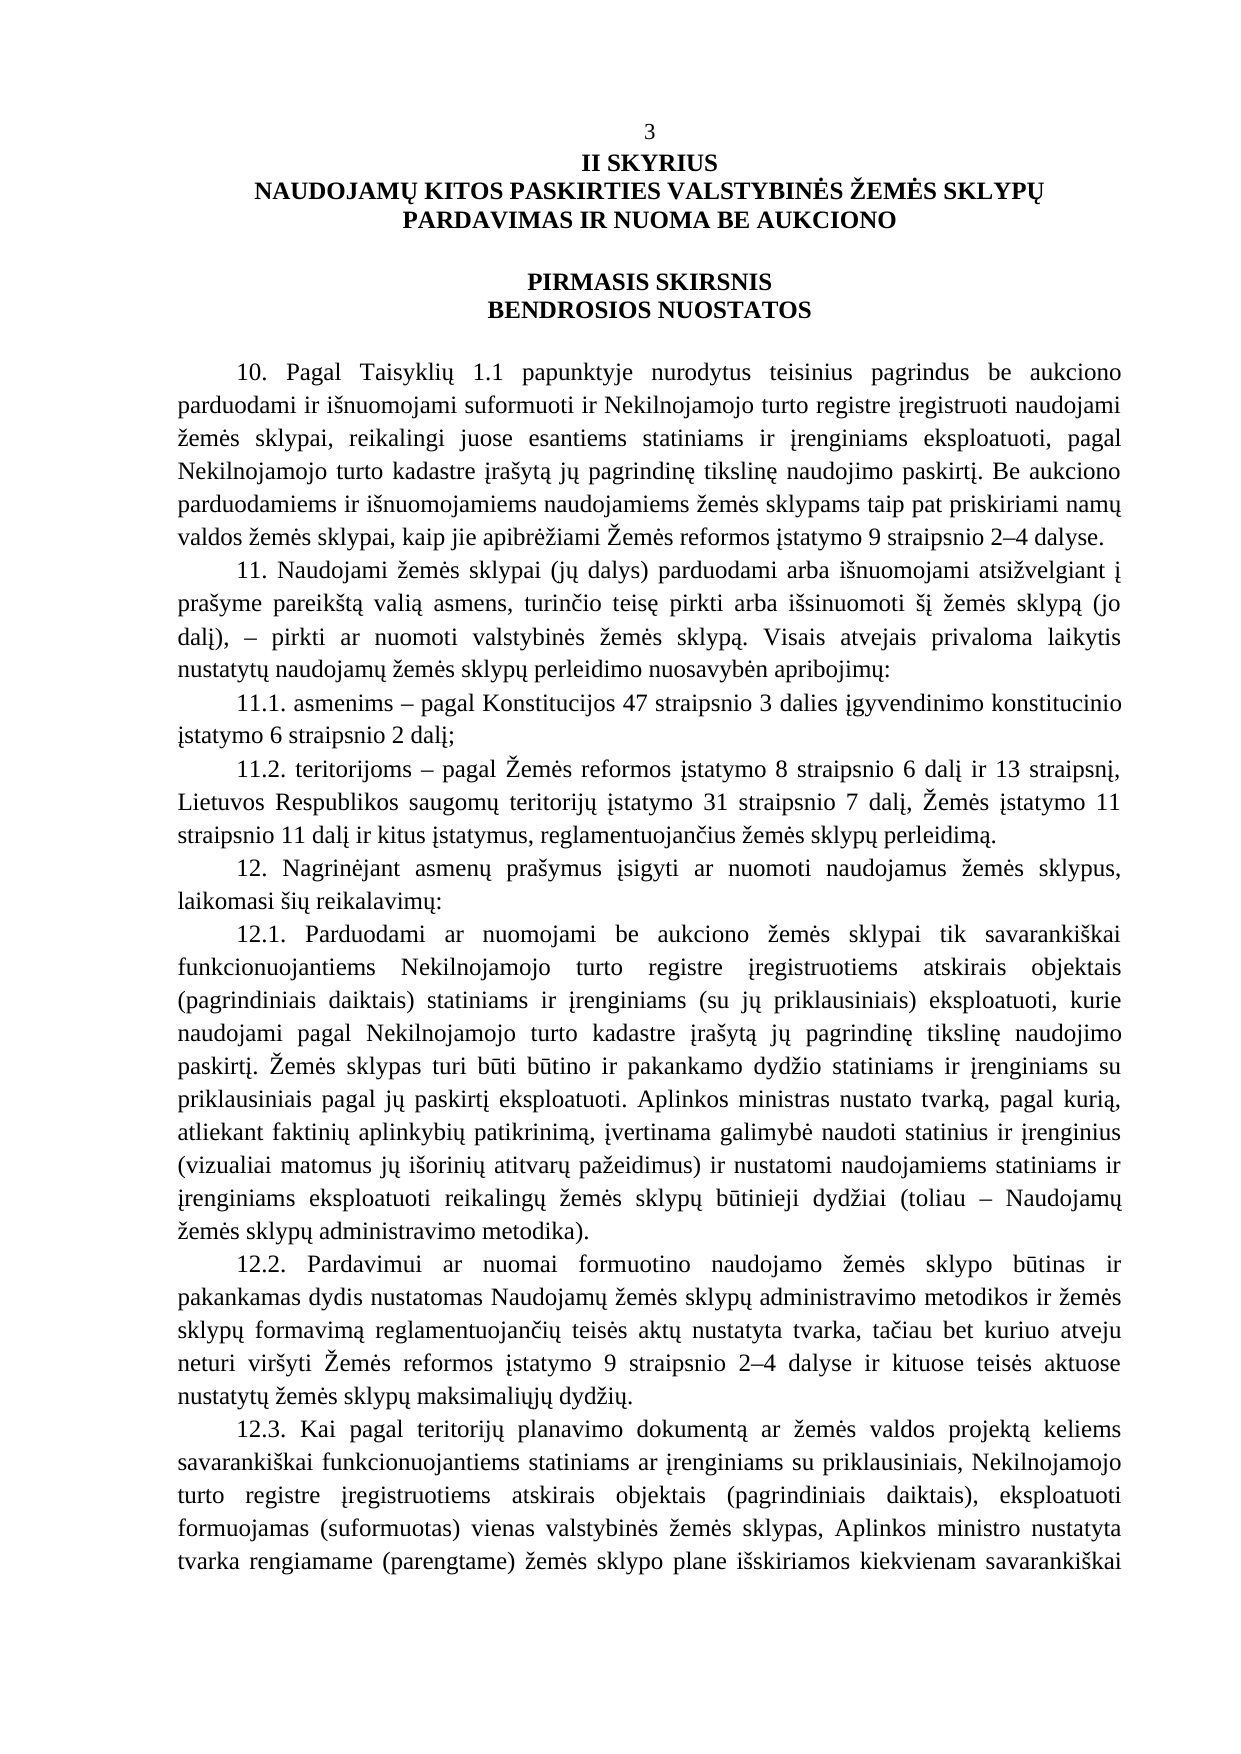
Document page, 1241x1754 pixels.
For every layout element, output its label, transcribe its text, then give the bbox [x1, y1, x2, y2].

text PIRMASIS SKIRSNIS [177, 267, 1122, 296]
text II SKYRIUS [177, 148, 1122, 176]
text BENDROSIOS NUOSTATOS [177, 296, 1122, 324]
text 12. Nagrinėjant asmenų prašymus įsigyti ar nuomoti naudojamus žemės sklypus, laikomasi šių reikalavimų: [177, 853, 1122, 914]
text 11.2. teritorijoms – pagal Žemės reformos įstatymo 8 straipsnio 6 dalį ir 13 straipsnį, Lietuvos Respublikos saugomų teritorijų įstatymo 31 straipsnio 7 dalį, Žemės įstatymo 11 straipsnio 11 dalį ir kitus įstatymus, reglamentuojančius žemės sklypų perleidimą. [177, 754, 1122, 848]
text 12.2. Pardavimui ar nuomai formuotino naudojamo žemės sklypo būtinas ir pakankamas dydis nustatomas Naudojamų žemės sklypų administravimo metodikos ir žemės sklypų formavimą reglamentuojančių teisės aktų nustatyta tvarka, tačiau bet kuriuo atveju neturi viršyti Žemės reformos įstatymo 9 straipsnio 2–4 dalyse ir kituose teisės aktuose nustatytų žemės sklypų maksimaliųjų dydžių. [177, 1249, 1122, 1410]
text NAUDOJAMŲ KITOS PASKIRTIES VALSTYBINĖS ŽEMĖS SKLYPŲ PARDAVIMAS IR NUOMA BE AUKCIONO [177, 176, 1122, 234]
text 12.1. Parduodami ar nuomojami be aukciono žemės sklypai tik savarankiškai funkcionuojantiems Nekilnojamojo turto registre įregistruotiems atskirais objektais (pagrindiniais daiktais) statiniams ir įrenginiams (su jų priklausiniais) eksploatuoti, kurie naudojami pagal Nekilnojamojo turto kadastre įrašytą jų pagrindinę tikslinę naudojimo paskirtį. Žemės sklypas turi būti būtino ir pakankamo dydžio statiniams ir įrenginiams su priklausiniais pagal jų paskirtį eksploatuoti. Aplinkos ministras nustato tvarką, pagal kurią, atliekant faktinių aplinkybių patikrinimą, įvertinama galimybė naudoti statinius ir įrenginius (vizualiai matomus jų išorinių atitvarų pažeidimus) ir nustatomi naudojamiems statiniams ir įrenginiams eksploatuoti reikalingų žemės sklypų būtinieji dydžiai (toliau – Naudojamų žemės sklypų administravimo metodika). [177, 919, 1122, 1245]
text 11.1. asmenims – pagal Konstitucijos 47 straipsnio 3 dalies įgyvendinimo konstitucinio įstatymo 6 straipsnio 2 dalį; [177, 688, 1122, 749]
text 11. Naudojami žemės sklypai (jų dalys) parduodami arba išnuomojami atsižvelgiant į prašyme pareikštą valią asmens, turinčio teisę pirkti arba išsinuomoti šį žemės sklypą (jo dalį), – pirkti ar nuomoti valstybinės žemės sklypą. Visais atvejais privaloma laikytis nustatytų naudojamų žemės sklypų perleidimo nuosavybėn apribojimų: [177, 556, 1122, 683]
text 12.3. Kai pagal teritorijų planavimo dokumentą ar žemės valdos projektą keliems savarankiškai funkcionuojantiems statiniams ar įrenginiams su priklausiniais, Nekilnojamojo turto registre įregistruotiems atskirais objektais (pagrindiniais daiktais), eksploatuoti formuojamas (suformuotas) vienas valstybinės žemės sklypas, Aplinkos ministro nustatyta tvarka rengiamame (parengtame) žemės sklypo plane išskiriamos kiekvienam savarankiškai [177, 1414, 1122, 1575]
text 10. Pagal Taisyklių 1.1 papunktyje nurodytus teisinius pagrindus be aukciono parduodami ir išnuomojami suformuoti ir Nekilnojamojo turto registre įregistruoti naudojami žemės sklypai, reikalingi juose esantiems statiniams ir įrenginiams eksploatuoti, pagal Nekilnojamojo turto kadastre įrašytą jų pagrindinę tikslinę naudojimo paskirtį. Be aukciono parduodamiems ir išnuomojamiems naudojamiems žemės sklypams taip pat priskiriami namų valdos žemės sklypai, kaip jie apibrėžiami Žemės reformos įstatymo 9 straipsnio 2–4 dalyse. [177, 357, 1122, 551]
